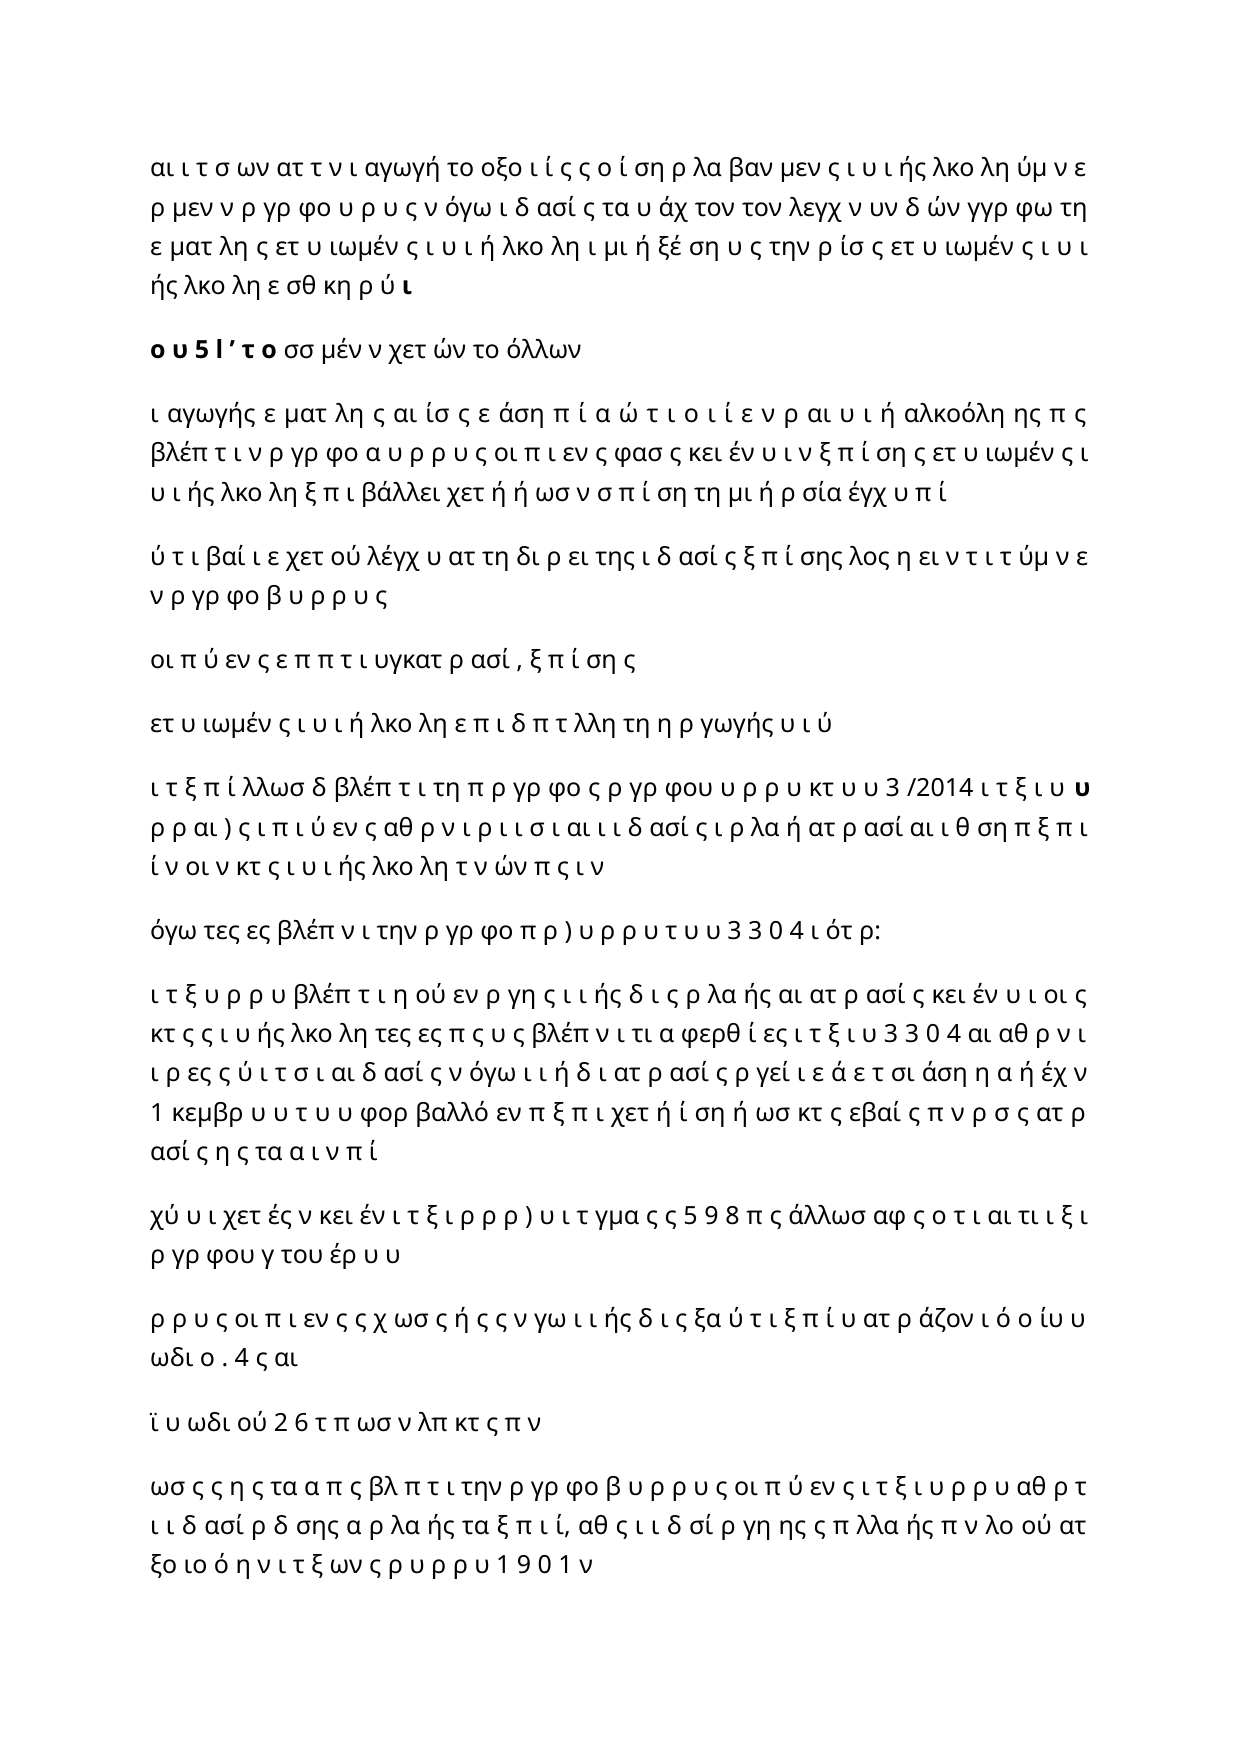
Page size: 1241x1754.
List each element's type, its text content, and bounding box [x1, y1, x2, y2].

text ι αγωγής ε ματ λη ς αι ίσ ς ε άση π ί α ώ τ ι ο ι ί ε ν ρ αι υ ι ή αλκοόλη ης π ς βλέπ τ ι ν ρ γρ φο α υ ρ ρ υ ς οι π ι εν ς φασ ς κει έν υ ι ν ξ π ί ση ς ετ υ ιωμέν ς ι υ ι ής λκο λη ξ π ι βάλλει χετ ή ή ωσ ν σ π ί ση τη μι ή ρ σία έγχ υ π ί [150, 396, 1090, 508]
text όγω τες ες βλέπ ν ι την ρ γρ φο π ρ ) υ ρ ρ υ τ υ υ 3 3 0 4 ι ότ ρ: [150, 912, 1090, 947]
text χύ υ ι χετ ές ν κει έν ι τ ξ ι ρ ρ ρ ) υ ι τ γμα ς ς 5 9 8 π ς άλλωσ αφ ς ο τ ι αι τι ι ξ ι ρ γρ φου γ του έρ υ υ [150, 1197, 1090, 1271]
text ύ τ ι βαί ι ε χετ ού λέγχ υ ατ τη δι ρ ει της ι δ ασί ς ξ π ί σης λος η ει ν τ ι τ ύμ ν ε ν ρ γρ φο β υ ρ ρ υ ς [150, 538, 1090, 612]
text ετ υ ιωμέν ς ι υ ι ή λκο λη ε π ι δ π τ λλη τη η ρ γωγής υ ι ύ [150, 706, 1090, 740]
text ι τ ξ π ί λλωσ δ βλέπ τ ι τη π ρ γρ φο ς ρ γρ φου υ ρ ρ υ κτ υ υ 3 /2014 ι τ ξ ι υ υ ρ ρ αι ) ς ι π ι ύ εν ς αθ ρ ν ι ρ ι ι σ ι αι ι ι δ ασί ς ι ρ λα ή ατ ρ ασί αι ι θ ση π ξ π ι ί ν οι ν κτ ς ι υ ι ής λκο λη τ ν ών π ς ι ν [150, 770, 1090, 882]
text οι π ύ εν ς ε π π τ ι υγκατ ρ ασί , ξ π ί ση ς [150, 642, 1090, 676]
text ϊ υ ωδι ού 2 6 τ π ωσ ν λπ κτ ς π ν [150, 1404, 1090, 1438]
text ωσ ς ς η ς τα α π ς βλ π τ ι την ρ γρ φο β υ ρ ρ υ ς οι π ύ εν ς ι τ ξ ι υ ρ ρ υ αθ ρ τ ι ι δ ασί ρ δ σης α ρ λα ής τα ξ π ι ί, αθ ς ι ι δ σί ρ γη ης ς π λλα ής π ν λο ού ατ ξο ιο ό η ν ι τ ξ ων ς ρ υ ρ ρ υ 1 9 0 1 ν [150, 1468, 1090, 1581]
text αι ι τ σ ων ατ τ ν ι αγωγή το οξο ι ί ς ς ο ί ση ρ λα βαν μεν ς ι υ ι ής λκο λη ύμ ν ε ρ μεν ν ρ γρ φο υ ρ υ ς ν όγω ι δ ασί ς τα υ άχ τον τον λεγχ ν υν δ ών γγρ φω τη ε ματ λη ς ετ υ ιωμέν ς ι υ ι ή λκο λη ι μι ή ξέ ση υ ς την ρ ίσ ς ετ υ ιωμέν ς ι υ ι ής λκο λη ε σθ κη ρ ύ ι [150, 150, 1090, 302]
text ρ ρ υ ς οι π ι εν ς ς χ ωσ ς ή ς ς ν γω ι ι ής δ ι ς ξα ύ τ ι ξ π ί υ ατ ρ άζον ι ό ο ίυ υ ωδι ο . 4 ς αι [150, 1301, 1090, 1374]
text ι τ ξ υ ρ ρ υ βλέπ τ ι η ού εν ρ γη ς ι ι ής δ ι ς ρ λα ής αι ατ ρ ασί ς κει έν υ ι οι ς κτ ς ς ι υ ής λκο λη τες ες π ς υ ς βλέπ ν ι τι α φερθ ί ες ι τ ξ ι υ 3 3 0 4 αι αθ ρ ν ι ι ρ ες ς ύ ι τ σ ι αι δ ασί ς ν όγω ι ι ή δ ι ατ ρ ασί ς ρ γεί ι ε ά ε τ σι άση η α ή έχ ν 1 κεμβρ υ υ τ υ υ φορ βαλλό εν π ξ π ι χετ ή ί ση ή ωσ κτ ς εβαί ς π ν ρ σ ς ατ ρ ασί ς η ς τα α ι ν π ί [150, 977, 1090, 1167]
text ο υ 5 l ’ τ ο σσ μέν ν χετ ών το όλλων [150, 332, 1090, 366]
